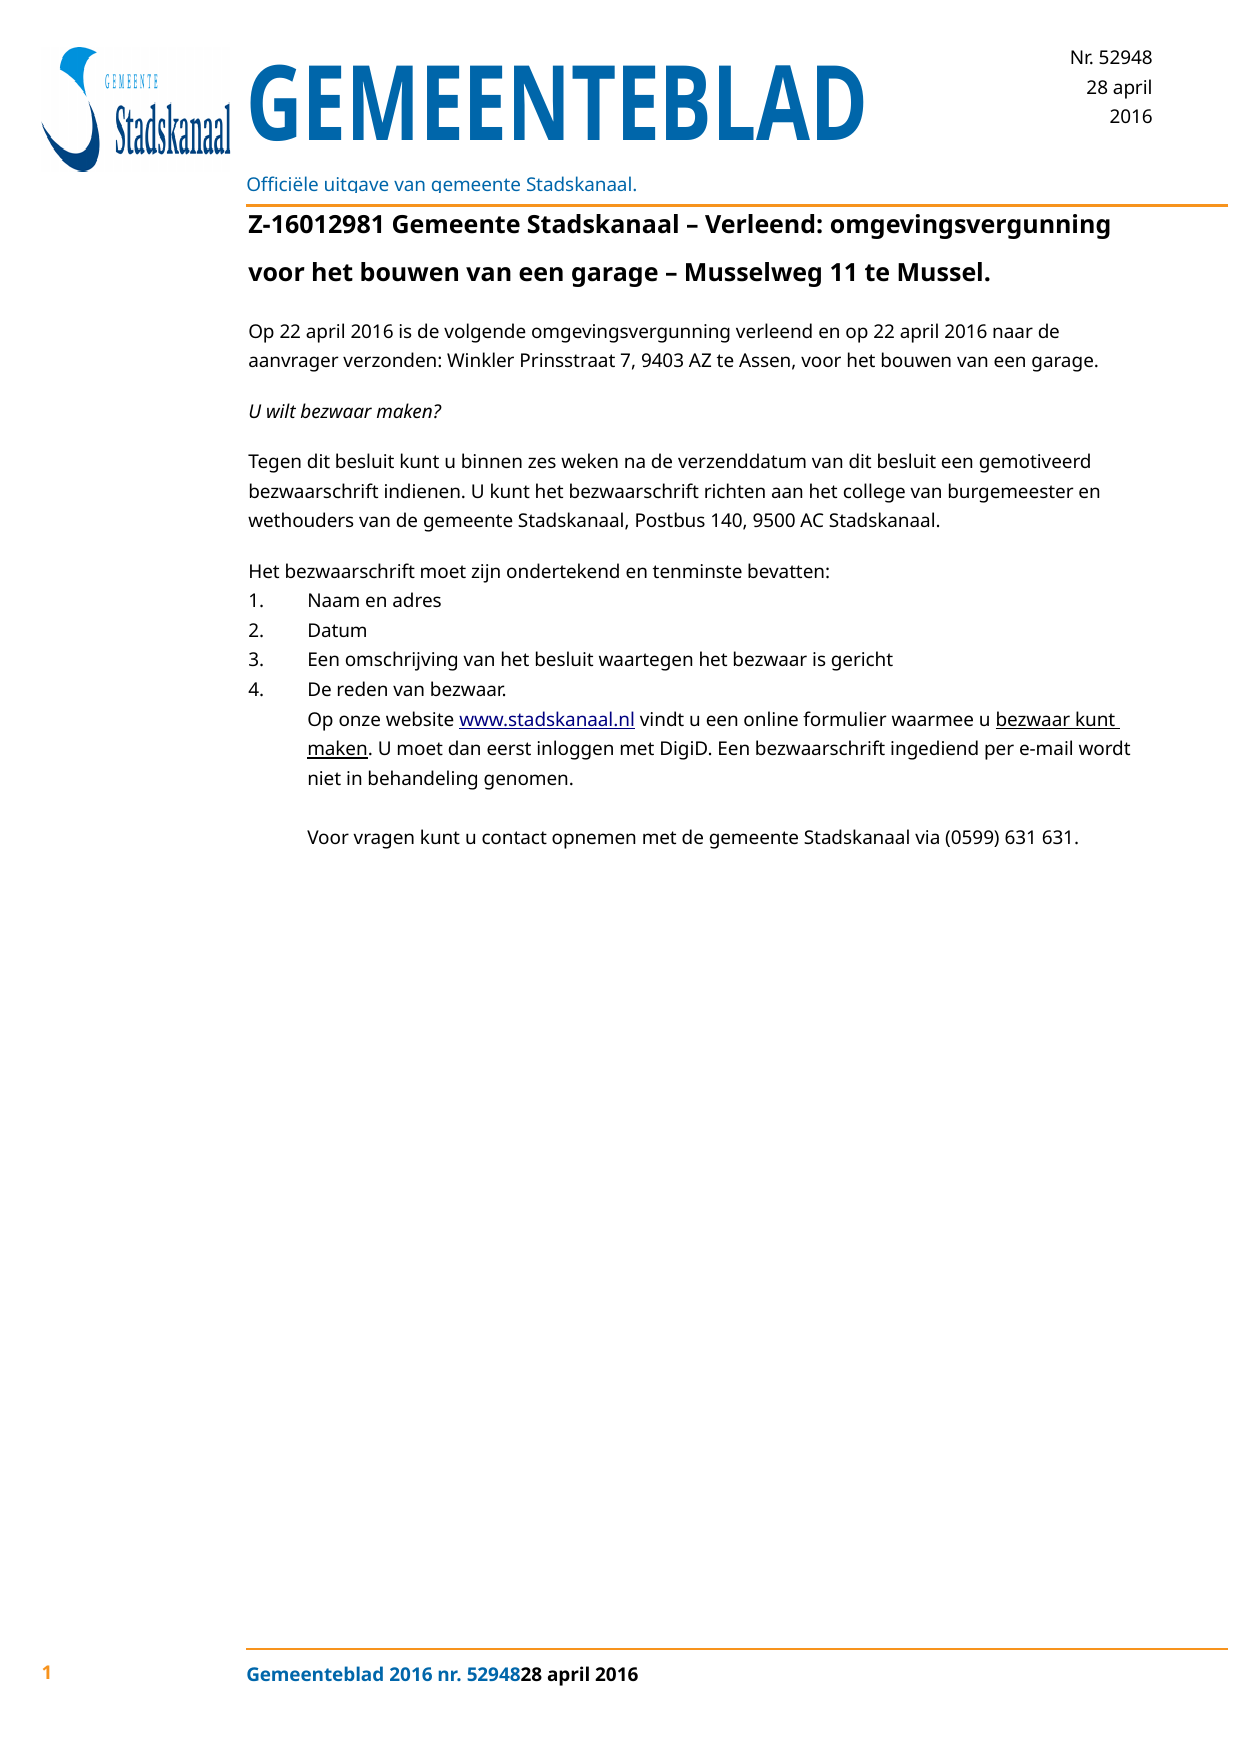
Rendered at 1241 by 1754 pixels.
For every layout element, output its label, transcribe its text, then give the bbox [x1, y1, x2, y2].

list Naam en adres [248, 587, 1152, 613]
text Tegen dit besluit kunt u binnen zes weken na de verzenddatum van dit besluit een gemotiveerd bezwaarschrift indienen. U kunt het bezwaarschrift richten aan het college van burgemeester en wethouders van de gemeente Stadskanaal, Postbus 140, 9500 AC Stadskanaal. [248, 448, 1152, 533]
text Het bezwaarschrift moet zijn ondertekend en tenminste bevatten: [248, 558, 1152, 584]
text U wilt bezwaar maken? [248, 398, 1152, 424]
list Voor vragen kunt u contact opnemen met de gemeente Stadskanaal via (0599) 631 631. [248, 824, 1152, 850]
list De reden van bezwaar. [248, 676, 1152, 702]
list Een omschrijving van het besluit waartegen het bezwaar is gericht [248, 647, 1152, 672]
list Op onze website www.stadskanaal.nl vindt u een online formulier waarmee u bezwaar kunt maken. U moet dan eerst inloggen met DigiD. Een bezwaarschrift ingediend per e-mail wordt niet in behandeling genomen. [248, 706, 1152, 791]
list Datum [248, 617, 1152, 643]
text Z-16012981 Gemeente Stadskanaal – Verleend: omgevingsvergunning voor het bouwen van een garage – Musselweg 11 te Mussel. [248, 207, 1152, 288]
picture [41, 47, 231, 172]
text Op 22 april 2016 is de volgende omgevingsvergunning verleend en op 22 april 2016 naar de aanvrager verzonden: Winkler Prinsstraat 7, 9403 AZ te Assen, voor het bouwen van een garage. [248, 318, 1152, 373]
